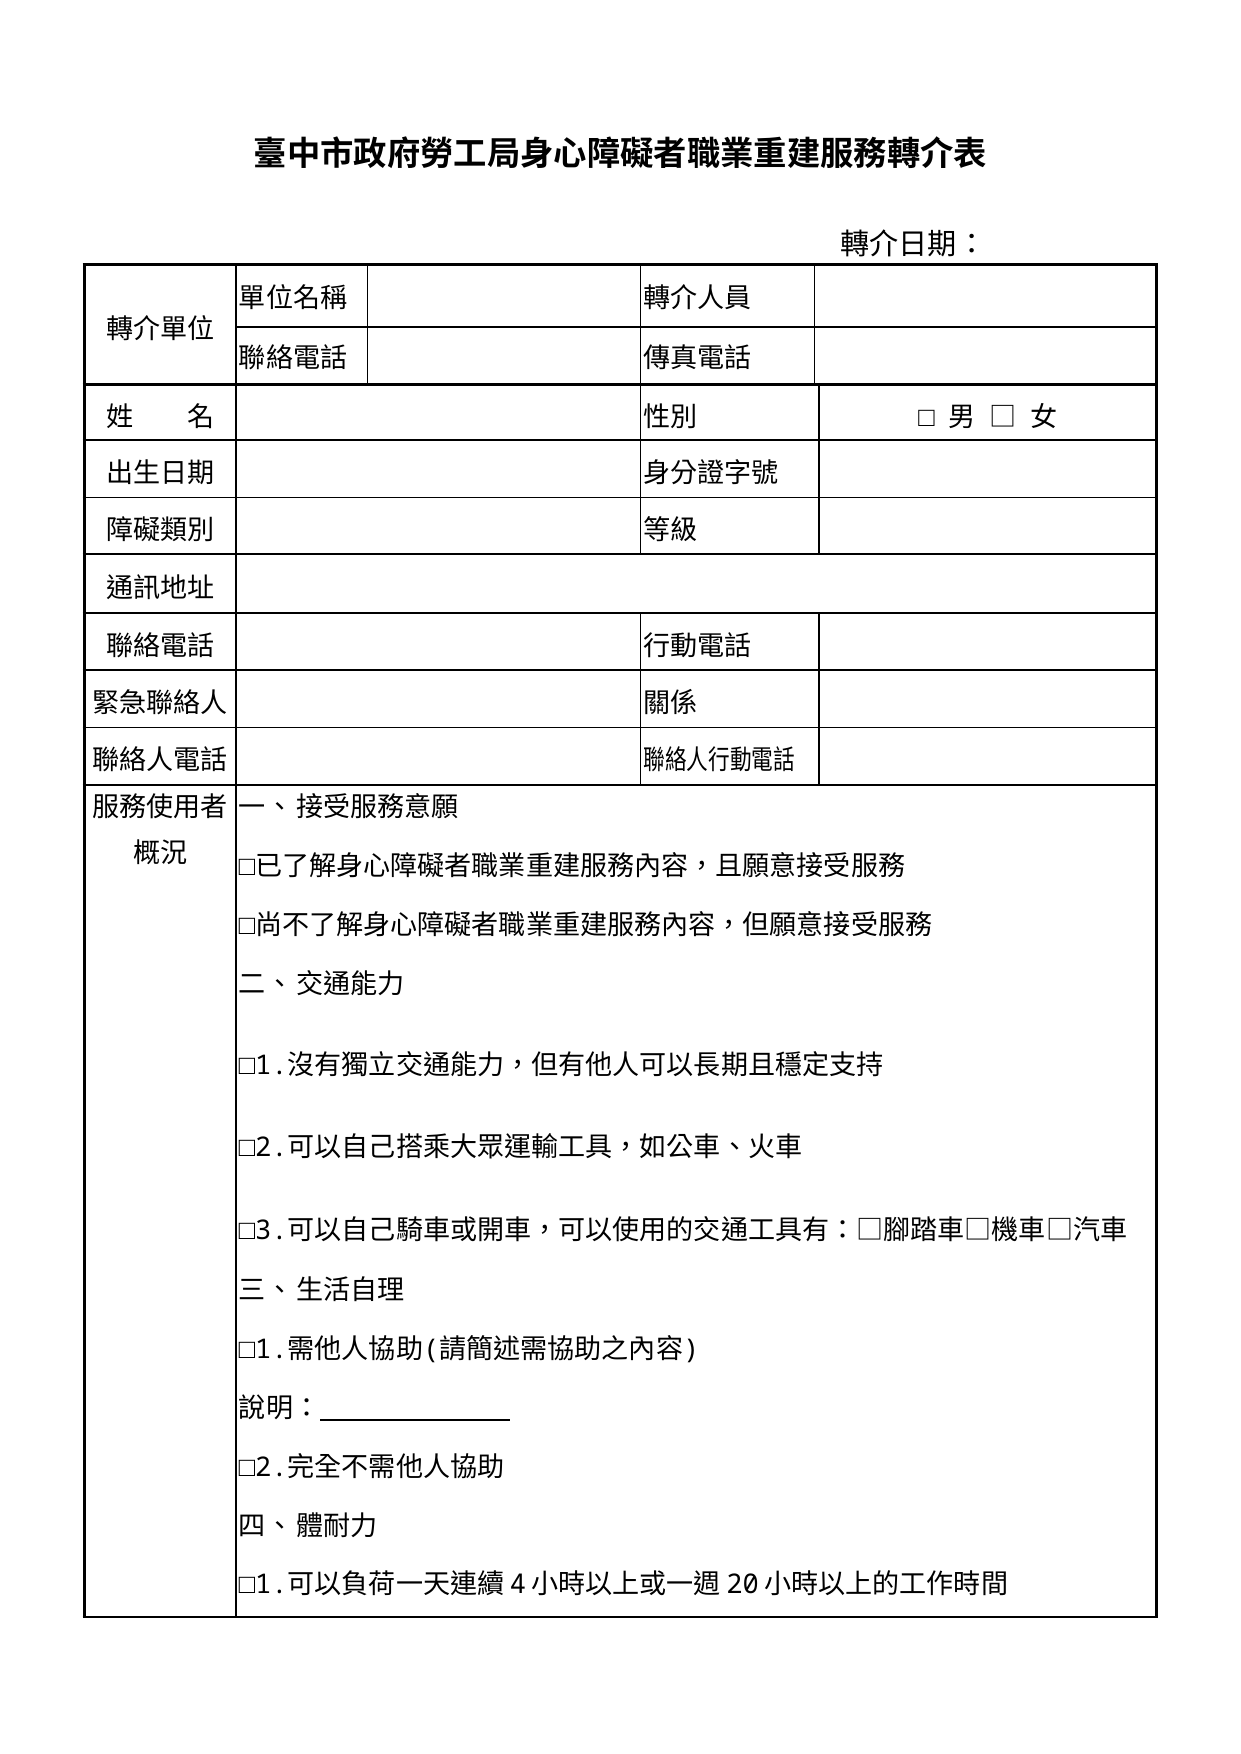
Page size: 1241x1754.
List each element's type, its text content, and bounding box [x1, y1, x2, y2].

table_cell 障礙類別 [86, 498, 235, 553]
table_cell 聯絡電話 [237, 328, 367, 383]
table_cell 等級 [641, 498, 818, 553]
table_cell [237, 498, 640, 553]
table_cell [820, 614, 1155, 669]
table_cell 行動電話 [641, 614, 818, 669]
table_cell 服務使用者概況 [86, 786, 235, 1616]
table_cell [237, 614, 640, 669]
table_cell 緊急聯絡人 [86, 671, 235, 727]
table_header 轉介單位 [86, 266, 235, 383]
table_cell [237, 728, 640, 784]
table_cell [237, 671, 640, 727]
table_cell [237, 555, 1155, 612]
table_header 單位名稱 [237, 266, 367, 326]
text 臺中市政府勞工局身心障礙者職業重建服務轉介表 [118, 127, 1122, 175]
table_cell [820, 671, 1155, 727]
table_header [815, 266, 1155, 326]
table_cell 聯絡電話 [86, 614, 235, 669]
table_cell [820, 728, 1155, 784]
table_cell 關係 [641, 671, 818, 727]
table_cell 接受服務意願 □已了解身心障礙者職業重建服務內容，且願意接受服務 □尚不了解身心障礙者職業重建服務內容，但願意接受服務 交通能力 □1.沒有獨立交通能力，但有他人可以長期且穩定支持 □2.可以自己搭乘大眾運輸工具，如公車、火車 □3.可以自己騎車或開車，可以使用的交通工具有：□腳踏車□機車□汽車 生活自理 □1.需他人協助(請簡述需協助之內容) 說明： □2.完全不需他人協助 體耐力 □1.可以負荷一天連續4小時以上或一週20小時以上的工作時間 [237, 786, 1155, 1616]
table_cell 聯絡人行動電話 [641, 728, 818, 784]
table_cell [820, 441, 1155, 497]
table_cell 通訊地址 [86, 555, 235, 612]
table_cell 聯絡人電話 [86, 728, 235, 784]
table_cell 傳真電話 [641, 328, 814, 383]
table_cell [237, 386, 640, 439]
table_cell 性別 [641, 386, 818, 439]
table_cell [237, 441, 640, 497]
table_cell 身分證字號 [641, 441, 818, 497]
table_cell □男□女 [820, 386, 1155, 439]
table_cell [820, 498, 1155, 553]
table_cell [815, 328, 1155, 383]
table_header [368, 266, 640, 326]
text 轉介日期： [118, 221, 1122, 263]
table_cell [368, 328, 640, 383]
table_cell 姓 名 [86, 386, 235, 439]
table_header 轉介人員 [641, 266, 814, 326]
table_cell 出生日期 [86, 441, 235, 497]
